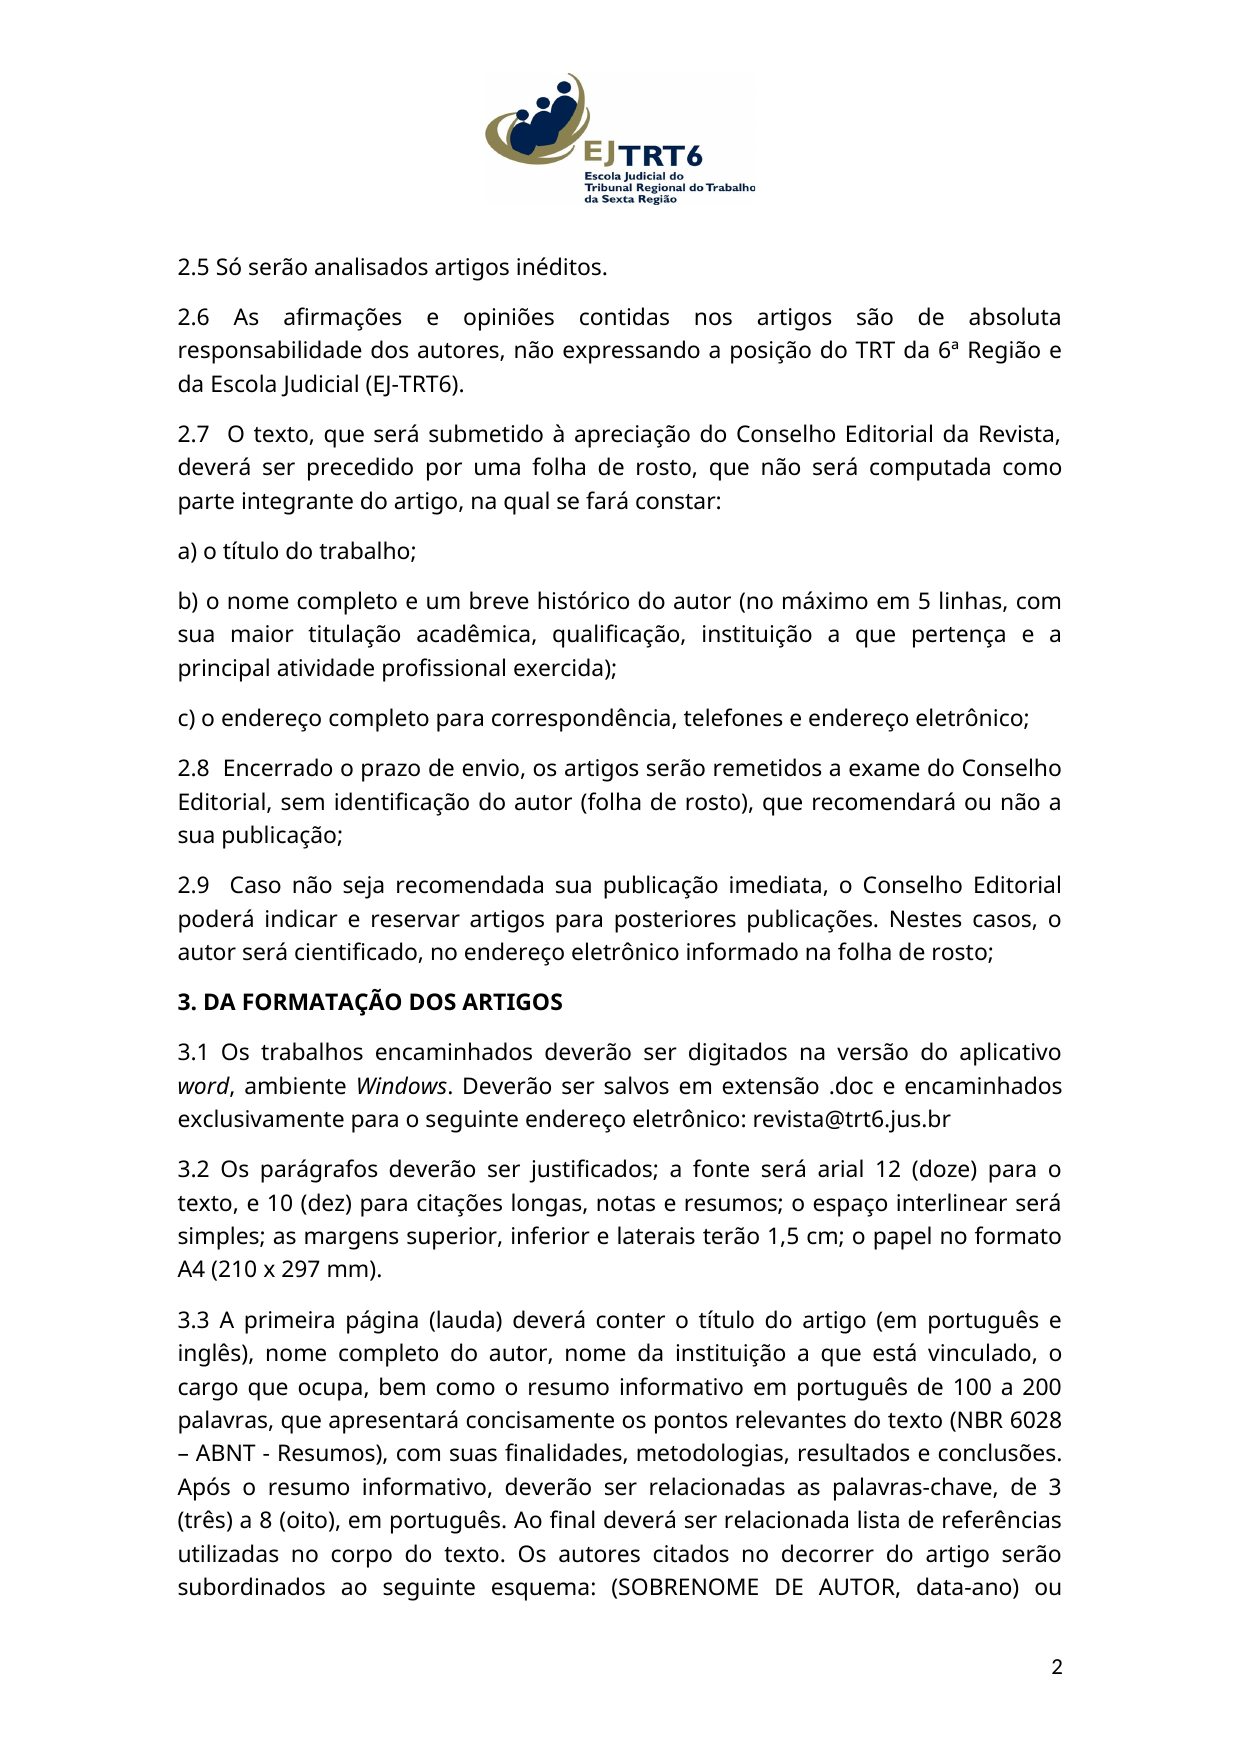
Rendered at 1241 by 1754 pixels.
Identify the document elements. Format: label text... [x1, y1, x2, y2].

text 2.8 Encerrado o prazo de envio, os artigos serão remetidos a exame do Conselho Editorial, sem identificação do autor (folha de rosto), que recomendará ou não a sua publicação; [177, 752, 1063, 850]
text 3. DA FORMATAÇÃO DOS ARTIGOS [177, 986, 1063, 1017]
text 3.3 A primeira página (lauda) deverá conter o título do artigo (em português e inglês), nome completo do autor, nome da instituição a que está vinculado, o cargo que ocupa, bem como o resumo informativo em português de 100 a 200 palavras, que apresentará concisamente os pontos relevantes do texto (NBR 6028 – ABNT - Resumos), com suas finalidades, metodologias, resultados e conclusões. Após o resumo informativo, deverão ser relacionadas as palavras-chave, de 3 (três) a 8 (oito), em português. Ao final deverá ser relacionada lista de referências utilizadas no corpo do texto. Os autores citados no decorrer do artigo serão subordinados ao seguinte esquema: (SOBRENOME DE AUTOR, data-ano) ou [177, 1303, 1063, 1602]
text 2.7 O texto, que será submetido à apreciação do Conselho Editorial da Revista, deverá ser precedido por uma folha de rosto, que não será computada como parte integrante do artigo, na qual se fará constar: [177, 418, 1063, 516]
text 2.9 Caso não seja recomendada sua publicação imediata, o Conselho Editorial poderá indicar e reservar artigos para posteriores publicações. Nestes casos, o autor será cientificado, no endereço eletrônico informado na folha de rosto; [177, 869, 1063, 967]
text 2.5 Só serão analisados artigos inéditos. [177, 251, 1063, 282]
text 3.2 Os parágrafos deverão ser justificados; a fonte será arial 12 (doze) para o texto, e 10 (dez) para citações longas, notas e resumos; o espaço interlinear será simples; as margens superior, inferior e laterais terão 1,5 cm; o papel no formato A4 (210 x 297 mm). [177, 1153, 1063, 1285]
text c) o endereço completo para correspondência, telefones e endereço eletrônico; [177, 702, 1063, 733]
text a) o título do trabalho; [177, 535, 1063, 566]
text 2.6 As afirmações e opiniões contidas nos artigos são de absoluta responsabilidade dos autores, não expressando a posição do TRT da 6ª Região e da Escola Judicial (EJ-TRT6). [177, 301, 1063, 399]
text b) o nome completo e um breve histórico do autor (no máximo em 5 linhas, com sua maior titulação acadêmica, qualificação, instituição a que pertença e a principal atividade profissional exercida); [177, 585, 1063, 683]
picture [485, 73, 755, 205]
text 3.1 Os trabalhos encaminhados deverão ser digitados na versão do aplicativo word, ambiente Windows. Deverão ser salvos em extensão .doc e encaminhados exclusivamente para o seguinte endereço eletrônico: revista@trt6.jus.br [177, 1036, 1063, 1134]
